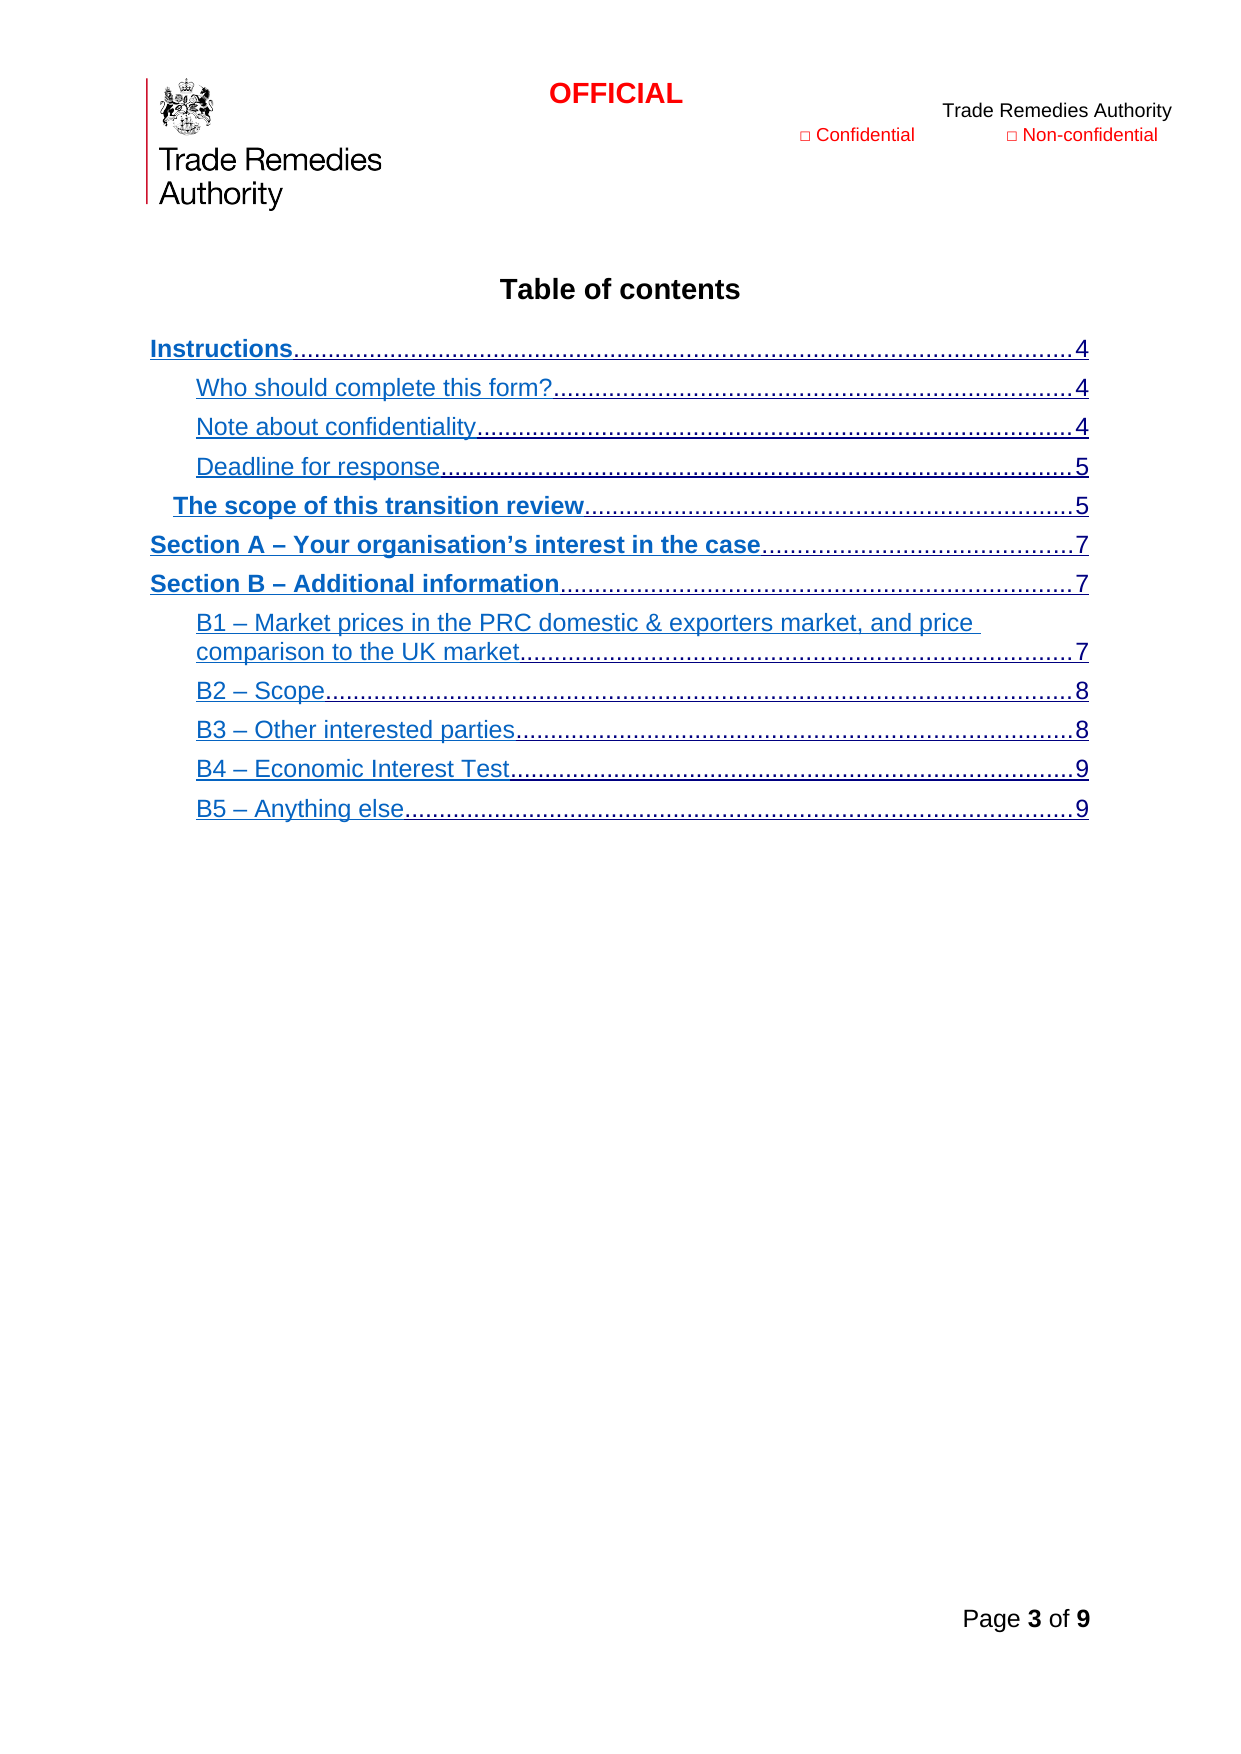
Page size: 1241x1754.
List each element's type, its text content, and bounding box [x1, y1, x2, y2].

text Deadline for response 5 [196, 451, 1090, 480]
text B5 – Anything else 9 [196, 793, 1090, 822]
text Table of contents [150, 272, 1090, 305]
text Section B – Additional information 7 [150, 569, 1090, 598]
text B2 – Scope 8 [196, 676, 1090, 705]
text Instructions 4 [150, 334, 1090, 363]
text B3 – Other interested parties 8 [196, 715, 1090, 744]
text Note about confidentiality 4 [196, 412, 1090, 441]
text Who should complete this form? 4 [196, 373, 1090, 402]
text Section A – Your organisation’s interest in the case 7 [150, 530, 1090, 558]
text B1 – Market prices in the PRC domestic & exporters market, and price comparison to the UK market 7 [196, 608, 1090, 666]
text B4 – Economic Interest Test 9 [196, 754, 1090, 783]
text The scope of this transition review 5 [173, 491, 1090, 519]
